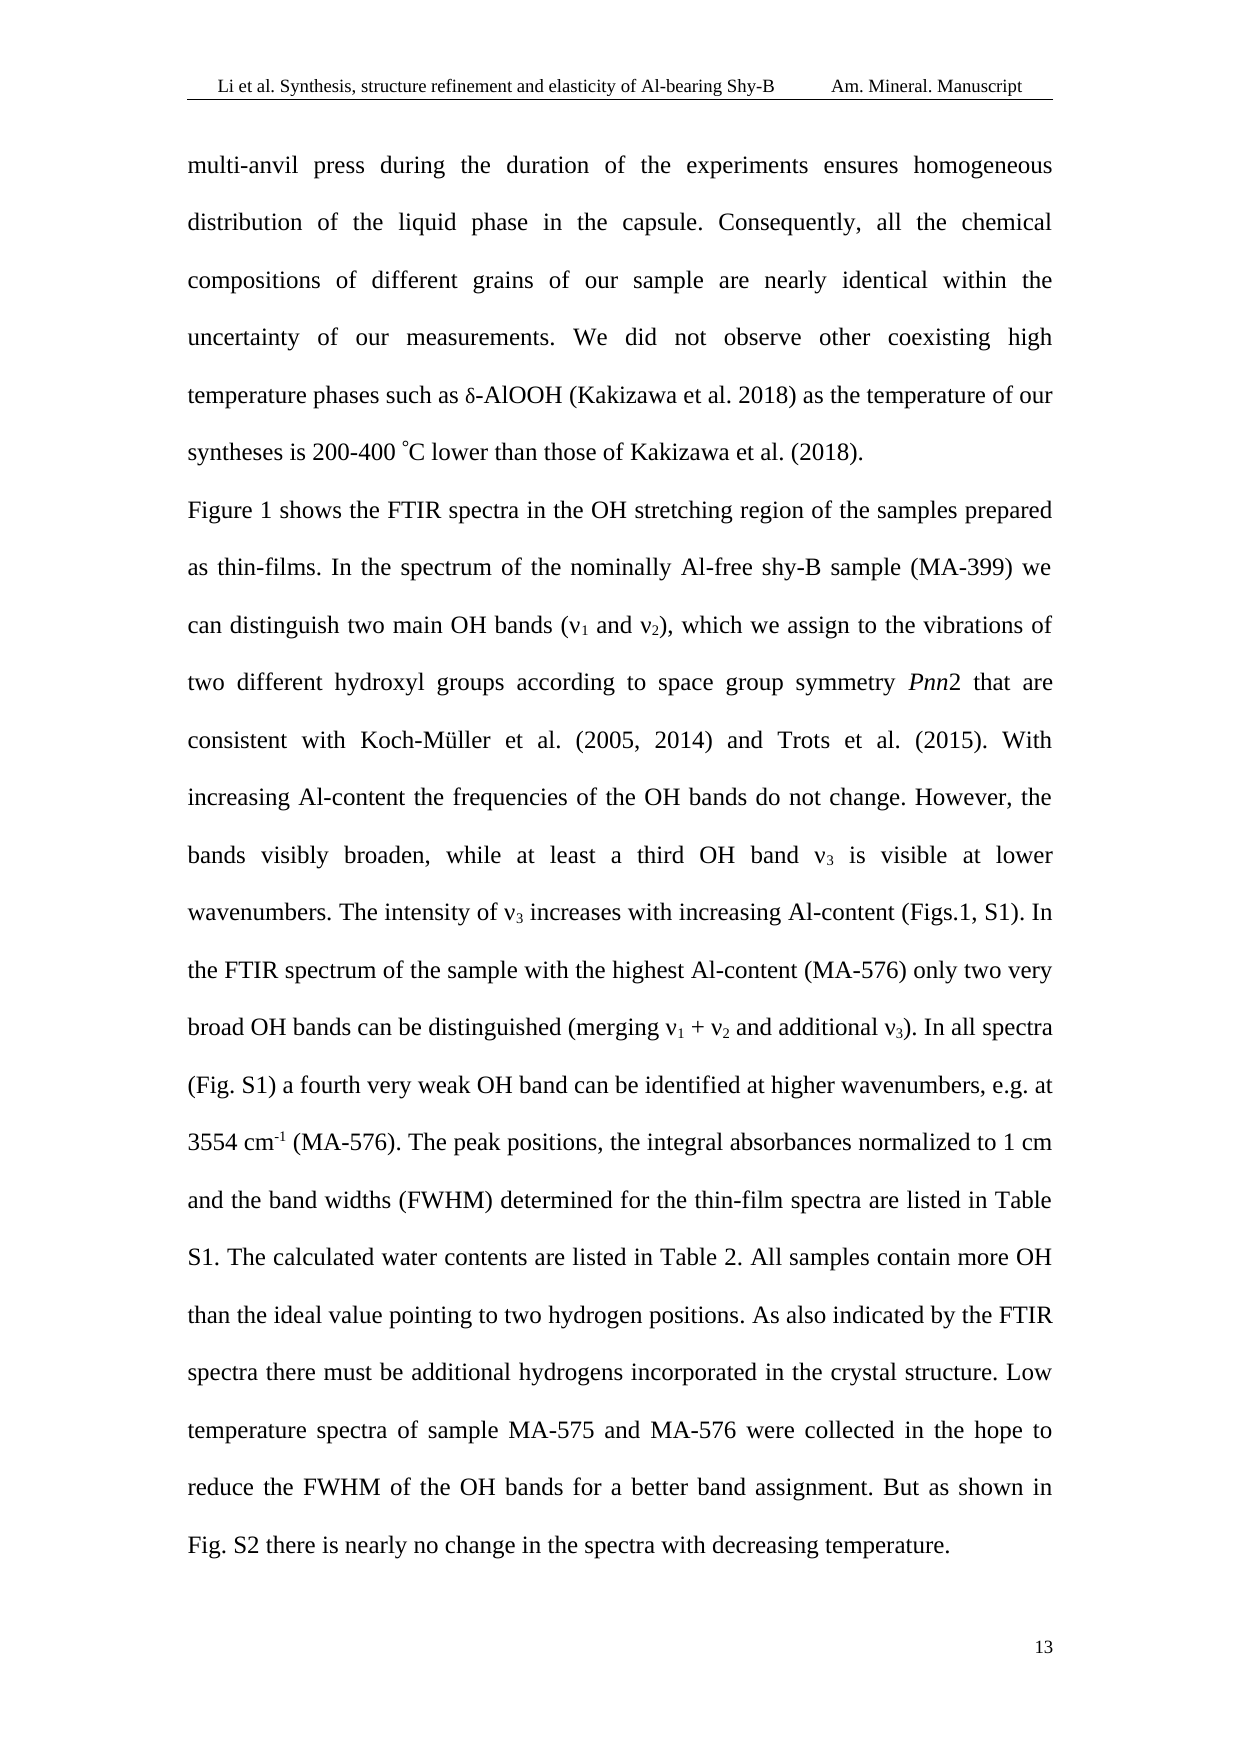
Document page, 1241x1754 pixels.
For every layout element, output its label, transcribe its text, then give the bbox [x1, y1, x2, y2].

text multi-anvil press during the duration of the experiments ensures homogeneous distribution of the liquid phase in the capsule. Consequently, all the chemical compositions of different grains of our sample are nearly identical within the uncertainty of our measurements. We did not observe other coexisting high temperature phases such as δ-AlOOH (Kakizawa et al. 2018) as the temperature of our syntheses is 200-400 C lower than those of Kakizawa et al. (2018). [187, 150, 1053, 466]
text Figure 1 shows the FTIR spectra in the OH stretching region of the samples prepared as thin-films. In the spectrum of the nominally Al-free shy-B sample (MA-399) we can distinguish two main OH bands (ν1 and ν2), which we assign to the vibrations of two different hydroxyl groups according to space group symmetry Pnn2 that are consistent with Koch-Müller et al. (2005, 2014) and Trots et al. (2015). With increasing Al-content the frequencies of the OH bands do not change. However, the bands visibly broaden, while at least a third OH band ν3 is visible at lower wavenumbers. The intensity of ν3 increases with increasing Al-content (Figs.1, S1). In the FTIR spectrum of the sample with the highest Al-content (MA-576) only two very broad OH bands can be distinguished (merging ν1 + ν2 and additional ν3). In all spectra (Fig. S1) a fourth very weak OH band can be identified at higher wavenumbers, e.g. at 3554 cm-1 (MA-576). The peak positions, the integral absorbances normalized to 1 cm and the band widths (FWHM) determined for the thin-film spectra are listed in Table S1. The calculated water contents are listed in Table 2. All samples contain more OH than the ideal value pointing to two hydrogen positions. As also indicated by the FTIR spectra there must be additional hydrogens incorporated in the crystal structure. Low temperature spectra of sample MA-575 and MA-576 were collected in the hope to reduce the FWHM of the OH bands for a better band assignment. But as shown in Fig. S2 there is nearly no change in the spectra with decreasing temperature. [187, 495, 1053, 1559]
